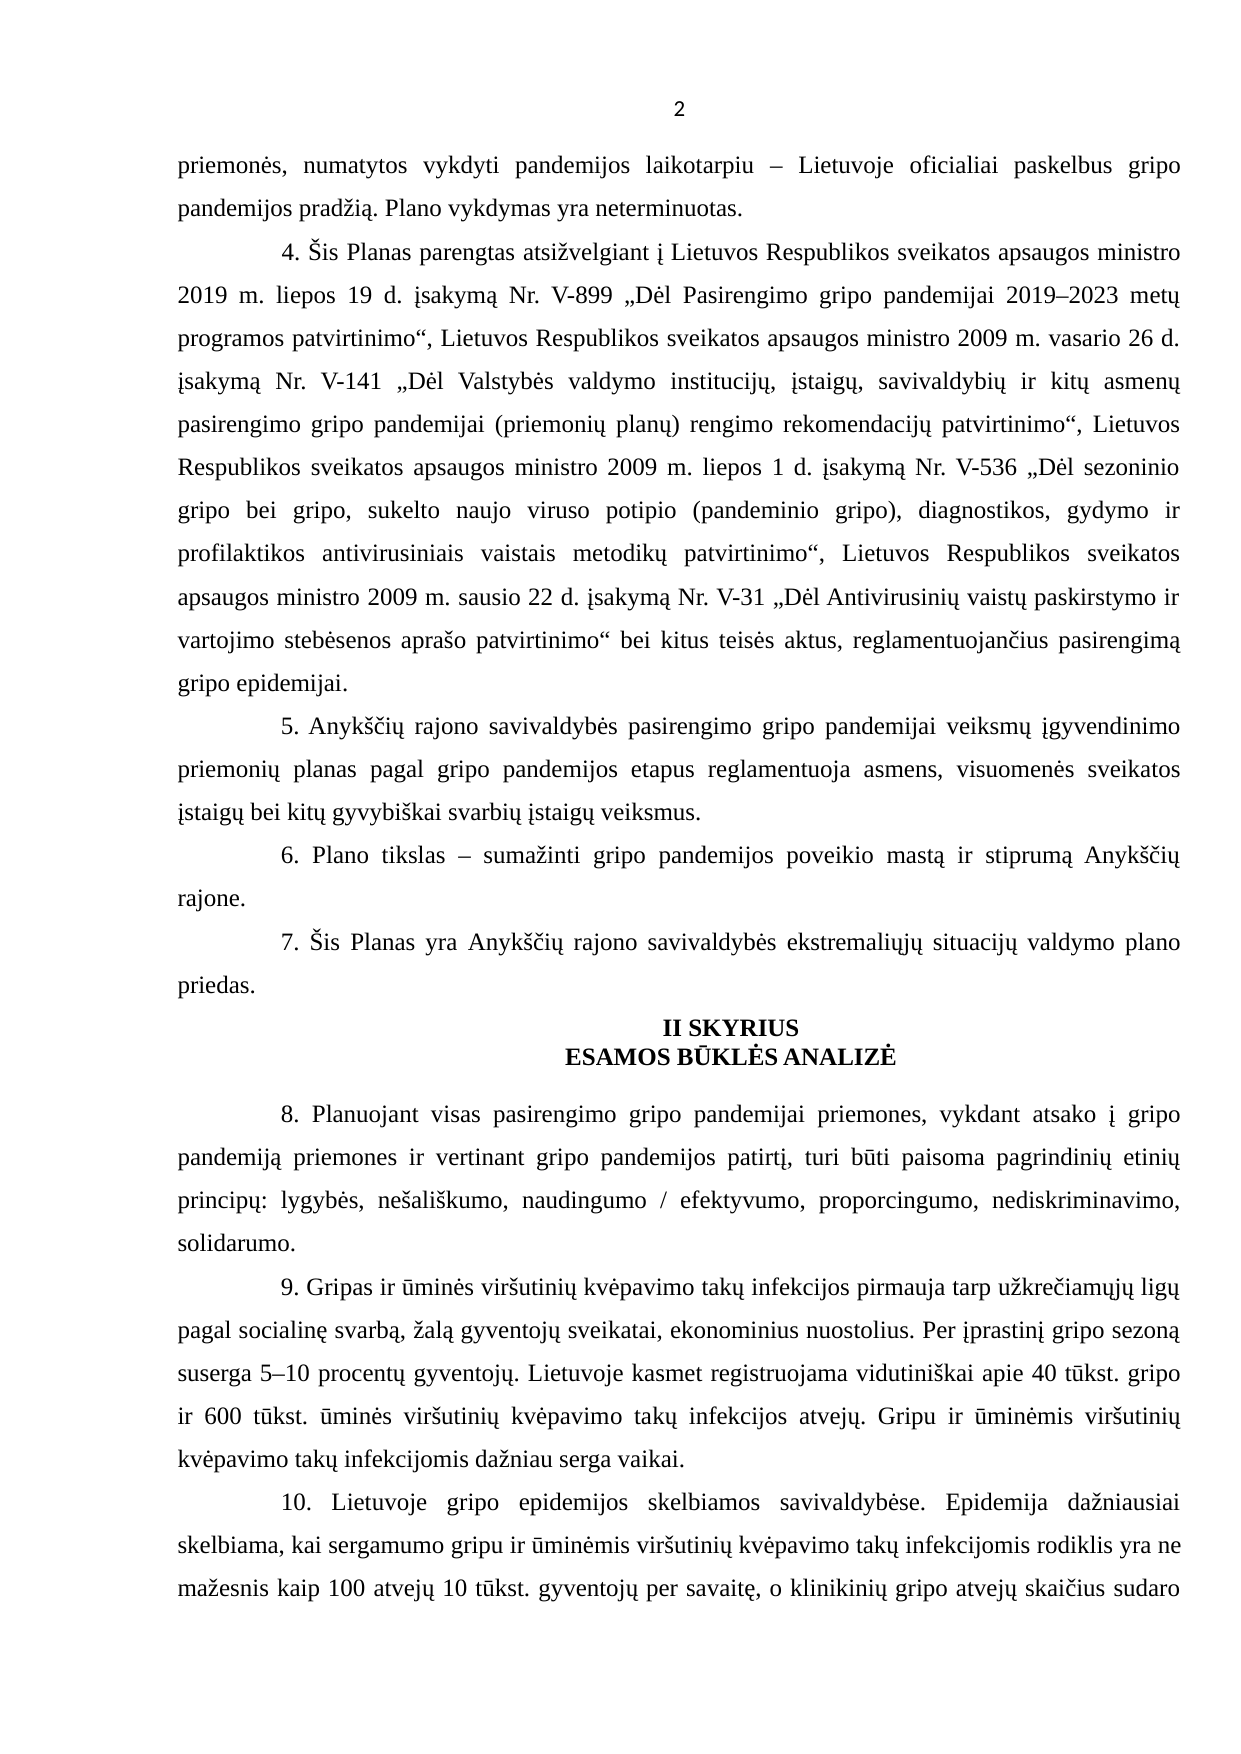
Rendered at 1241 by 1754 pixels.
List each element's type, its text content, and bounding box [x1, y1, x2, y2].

text 8. Planuojant visas pasirengimo gripo pandemijai priemones, vykdant atsako į gripo pandemiją priemones ir vertinant gripo pandemijos patirtį, turi būti paisoma pagrindinių etinių principų: lygybės, nešališkumo, naudingumo / efektyvumo, proporcingumo, nediskriminavimo, solidarumo. [177, 1099, 1181, 1257]
text priemonės, numatytos vykdyti pandemijos laikotarpiu – Lietuvoje oficialiai paskelbus gripo pandemijos pradžią. Plano vykdymas yra neterminuotas. [177, 150, 1181, 222]
text 4. Šis Planas parengtas atsižvelgiant į Lietuvos Respublikos sveikatos apsaugos ministro 2019 m. liepos 19 d. įsakymą Nr. V-899 „Dėl Pasirengimo gripo pandemijai 2019–2023 metų programos patvirtinimo“, Lietuvos Respublikos sveikatos apsaugos ministro 2009 m. vasario 26 d. įsakymą Nr. V-141 „Dėl Valstybės valdymo institucijų, įstaigų, savivaldybių ir kitų asmenų pasirengimo gripo pandemijai (priemonių planų) rengimo rekomendacijų patvirtinimo“, Lietuvos Respublikos sveikatos apsaugos ministro 2009 m. liepos 1 d. įsakymą Nr. V-536 „Dėl sezoninio gripo bei gripo, sukelto naujo viruso potipio (pandeminio gripo), diagnostikos, gydymo ir profilaktikos antivirusiniais vaistais metodikų patvirtinimo“, Lietuvos Respublikos sveikatos apsaugos ministro 2009 m. sausio 22 d. įsakymą Nr. V-31 „Dėl Antivirusinių vaistų paskirstymo ir vartojimo stebėsenos aprašo patvirtinimo“ bei kitus teisės aktus, reglamentuojančius pasirengimą gripo epidemijai. [177, 237, 1181, 697]
text 9. Gripas ir ūminės viršutinių kvėpavimo takų infekcijos pirmauja tarp užkrečiamųjų ligų pagal socialinę svarbą, žalą gyventojų sveikatai, ekonominius nuostolius. Per įprastinį gripo sezoną suserga 5–10 procentų gyventojų. Lietuvoje kasmet registruojama vidutiniškai apie 40 tūkst. gripo ir 600 tūkst. ūminės viršutinių kvėpavimo takų infekcijos atvejų. Gripu ir ūminėmis viršutinių kvėpavimo takų infekcijomis dažniau serga vaikai. [177, 1272, 1181, 1473]
text 6. Plano tikslas – sumažinti gripo pandemijos poveikio mastą ir stiprumą Anykščių rajone. [177, 840, 1181, 912]
text 10. Lietuvoje gripo epidemijos skelbiamos savivaldybėse. Epidemija dažniausiai skelbiama, kai sergamumo gripu ir ūminėmis viršutinių kvėpavimo takų infekcijomis rodiklis yra ne mažesnis kaip 100 atvejų 10 tūkst. gyventojų per savaitę, o klinikinių gripo atvejų skaičius sudaro [177, 1487, 1181, 1602]
text 5. Anykščių rajono savivaldybės pasirengimo gripo pandemijai veiksmų įgyvendinimo priemonių planas pagal gripo pandemijos etapus reglamentuoja asmens, visuomenės sveikatos įstaigų bei kitų gyvybiškai svarbių įstaigų veiksmus. [177, 711, 1181, 826]
text ESAMOS BŪKLĖS ANALIZĖ [177, 1042, 1181, 1070]
text II SKYRIUS [177, 1013, 1181, 1042]
text 7. Šis Planas yra Anykščių rajono savivaldybės ekstremaliųjų situacijų valdymo plano priedas. [177, 927, 1181, 998]
